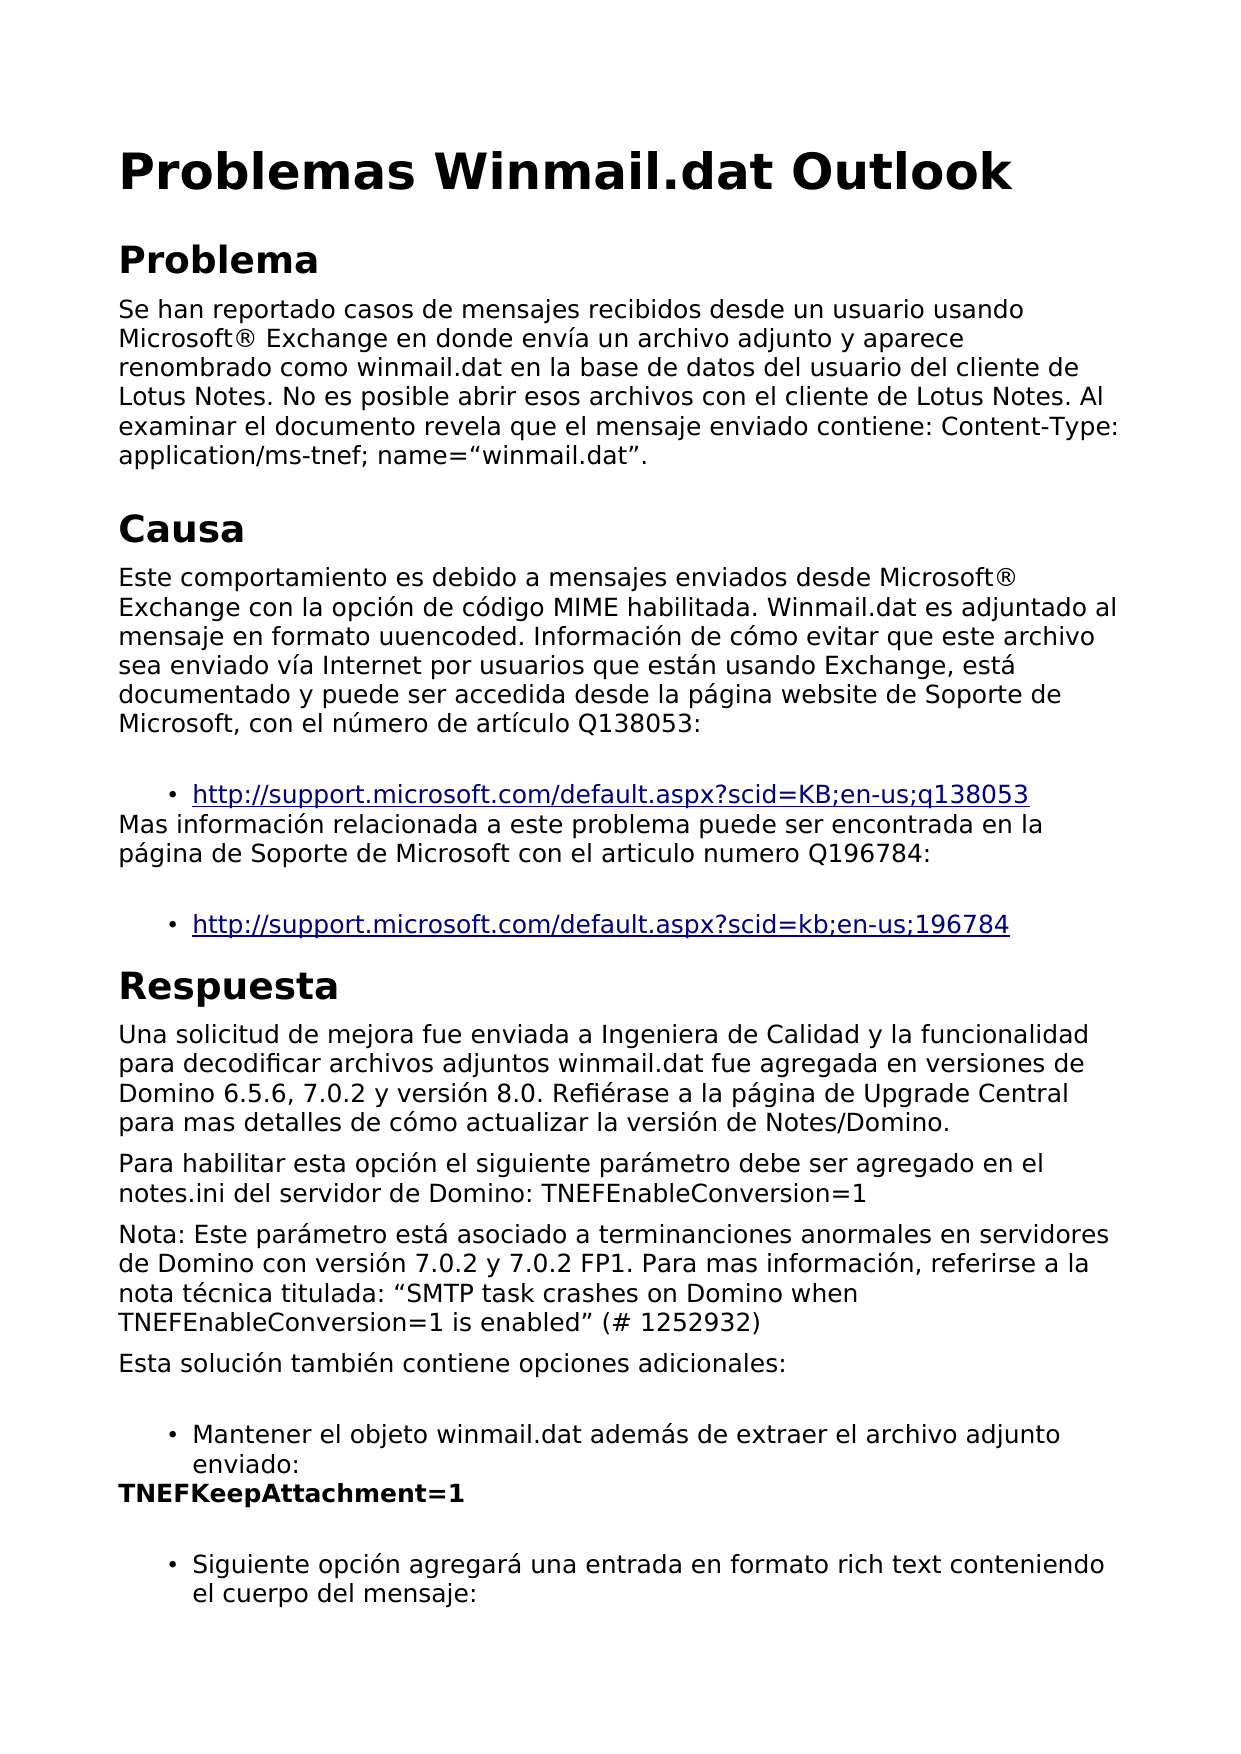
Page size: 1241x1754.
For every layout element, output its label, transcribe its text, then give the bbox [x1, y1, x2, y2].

subtitle Respuesta [118, 964, 1122, 1008]
list Mantener el objeto winmail.dat además de extraer el archivo adjunto enviado: [177, 1421, 1122, 1479]
text Mas información relacionada a este problema puede ser encontrada en la página de Soporte de Microsoft con el articulo numero Q196784: [118, 810, 1122, 868]
subtitle Causa [118, 507, 1122, 551]
list http://support.microsoft.com/default.aspx?scid=kb;en-us;196784 [177, 910, 1122, 939]
text TNEFKeepAttachment=1 [118, 1479, 1122, 1508]
subtitle Problemas Winmail.dat Outlook [118, 143, 1122, 201]
text Nota: Este parámetro está asociado a terminanciones anormales en servidores de Domino con versión 7.0.2 y 7.0.2 FP1. Para mas información, referirse a la nota técnica titulada: “SMTP task crashes on Domino when TNEFEnableConversion=1 is enabled” (# 1252932) [118, 1220, 1122, 1337]
text Para habilitar esta opción el siguiente parámetro debe ser agregado en el notes.ini del servidor de Domino: TNEFEnableConversion=1 [118, 1149, 1122, 1208]
text Esta solución también contiene opciones adicionales: [118, 1349, 1122, 1379]
list Siguiente opción agregará una entrada en formato rich text conteniendo el cuerpo del mensaje: [177, 1550, 1122, 1608]
text Se han reportado casos de mensajes recibidos desde un usuario usando Microsoft® Exchange en donde envía un archivo adjunto y aparece renombrado como winmail.dat en la base de datos del usuario del cliente de Lotus Notes. No es posible abrir esos archivos con el cliente de Lotus Notes. Al examinar el documento revela que el mensaje enviado contiene: Content-Type: application/ms-tnef; name=“winmail.dat”. [118, 295, 1122, 470]
text Una solicitud de mejora fue enviada a Ingeniera de Calidad y la funcionalidad para decodificar archivos adjuntos winmail.dat fue agregada en versiones de Domino 6.5.6, 7.0.2 y versión 8.0. Refiérase a la página de Upgrade Central para mas detalles de cómo actualizar la versión de Notes/Domino. [118, 1020, 1122, 1137]
list http://support.microsoft.com/default.aspx?scid=KB;en-us;q138053 [177, 781, 1122, 810]
text Este comportamiento es debido a mensajes enviados desde Microsoft® Exchange con la opción de código MIME habilitada. Winmail.dat es adjuntado al mensaje en formato uuencoded. Información de cómo evitar que este archivo sea enviado vía Internet por usuarios que están usando Exchange, está documentado y puede ser accedida desde la página website de Soporte de Microsoft, con el número de artículo Q138053: [118, 564, 1122, 739]
subtitle Problema [118, 239, 1122, 282]
